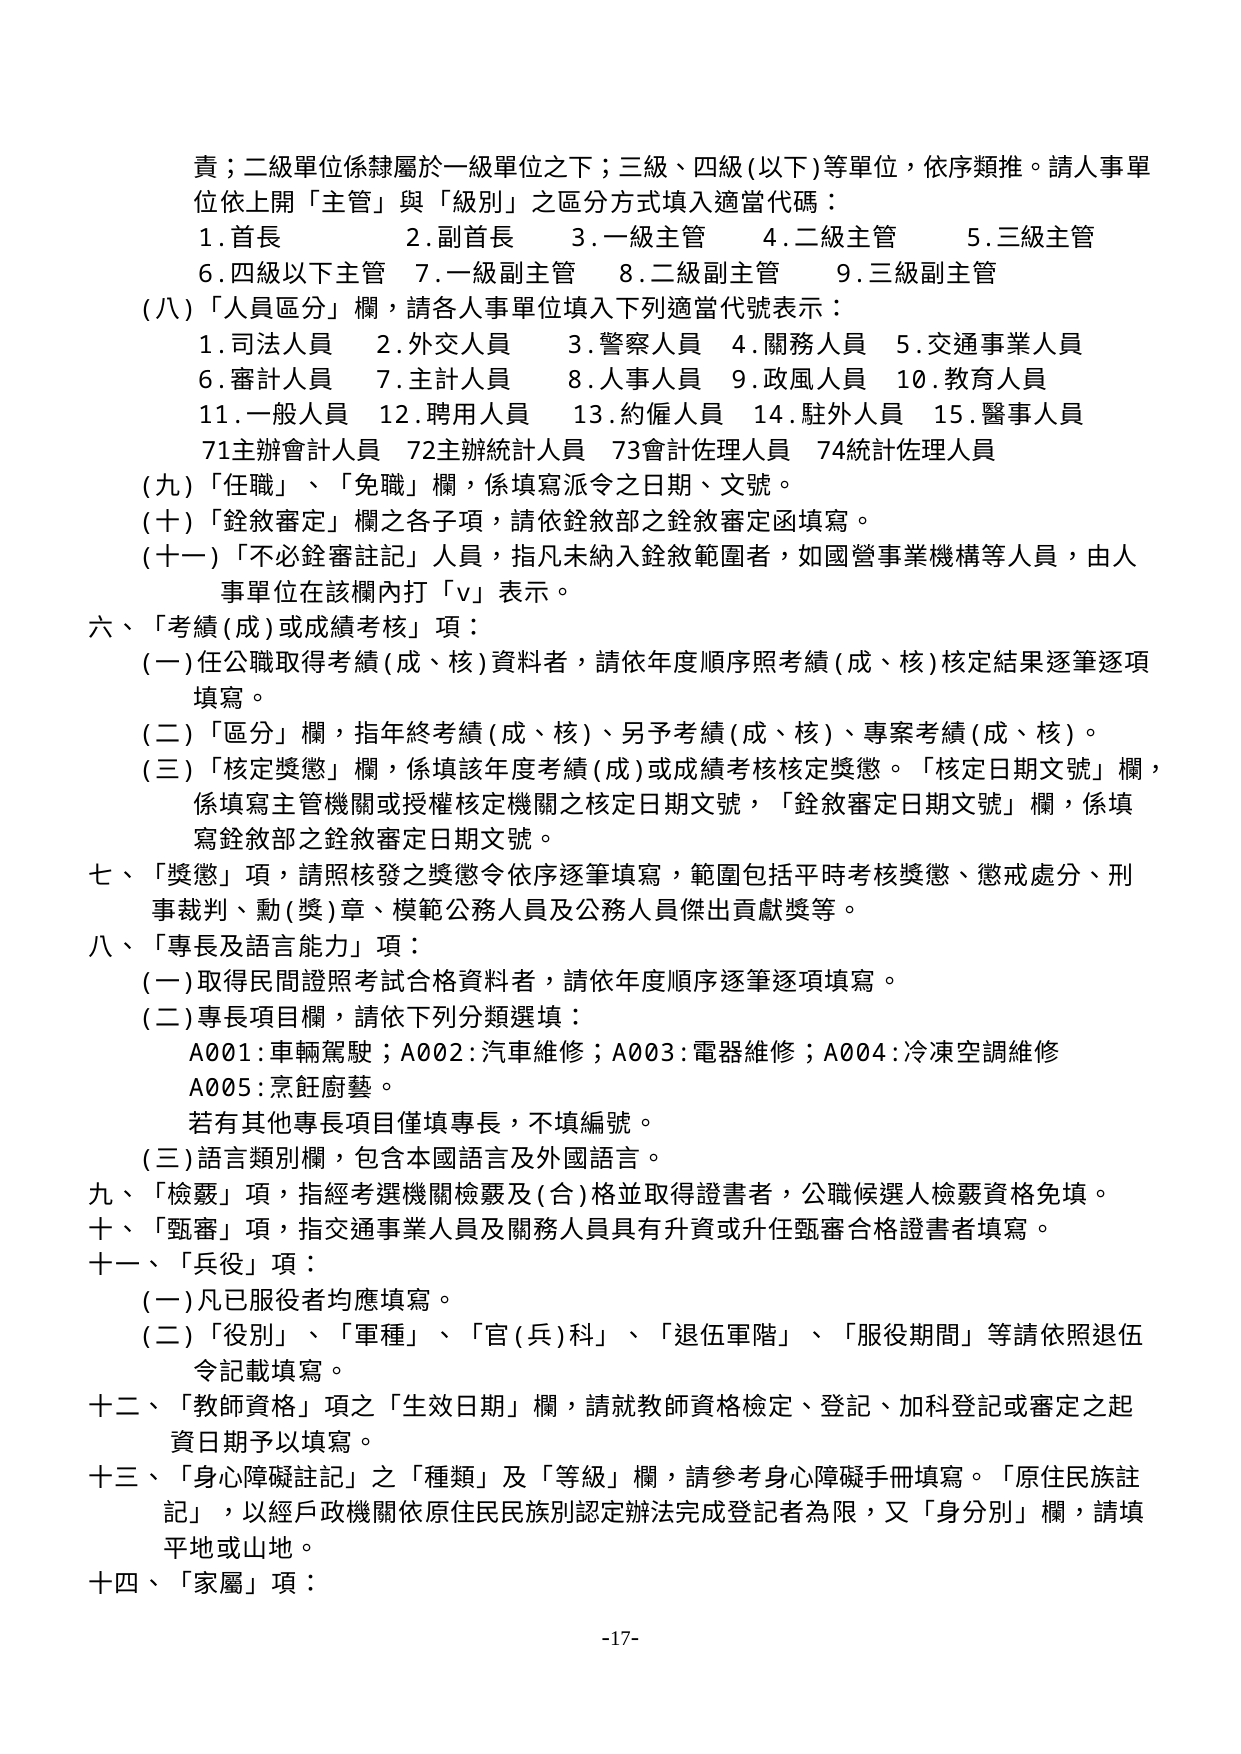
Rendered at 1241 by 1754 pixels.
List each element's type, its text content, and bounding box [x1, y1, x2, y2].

text 十二、「教師資格」項之「生效日期」欄，請就教師資格檢定、登記、加科登記或審定之起資日期予以填寫。 [89, 1387, 1152, 1458]
text 十三、「身心障礙註記」之「種類」及「等級」欄，請參考身心障礙手冊填寫。「原住民族註記」，以經戶政機關依原住民民族別認定辦法完成登記者為限，又「身分別」欄，請填平地或山地。 [89, 1458, 1152, 1564]
text 十、「甄審」項，指交通事業人員及關務人員具有升資或升任甄審合格證書者填寫。 [89, 1210, 1152, 1246]
text (一)任公職取得考績(成、核)資料者，請依年度順序照考績(成、核)核定結果逐筆逐項填寫。 [139, 643, 1152, 714]
text A005:烹飪廚藝。 [89, 1068, 1152, 1104]
text 11.一般人員 12.聘用人員 13.約僱人員 14.駐外人員 15.醫事人員 [89, 396, 1152, 431]
text 若有其他專長項目僅填專長，不填編號。 [89, 1104, 1152, 1139]
text (二)「區分」欄，指年終考績(成、核)、另予考績(成、核)、專案考績(成、核)。 [139, 714, 1152, 750]
text 6.審計人員 7.主計人員 8.人事人員 9.政風人員 10.教育人員 [89, 360, 1152, 396]
text (二)專長項目欄，請依下列分類選填： [139, 998, 1152, 1033]
text 十四、「家屬」項： [89, 1564, 1152, 1600]
text (八)「人員區分」欄，請各人事單位填入下列適當代號表示： [139, 289, 1152, 325]
text 71主辦會計人員 72主辦統計人員 73會計佐理人員 74統計佐理人員 [89, 431, 1152, 466]
text 七、「獎懲」項，請照核發之獎懲令依序逐筆填寫，範圍包括平時考核獎懲、懲戒處分、刑事裁判、勳(獎)章、模範公務人員及公務人員傑出貢獻獎等。 [89, 856, 1152, 927]
text (三)語言類別欄，包含本國語言及外國語言。 [139, 1139, 1152, 1175]
text 八、「專長及語言能力」項： [89, 927, 1152, 962]
text 十一、「兵役」項： [89, 1246, 1152, 1281]
text (十)「銓敘審定」欄之各子項，請依銓敘部之銓敘審定函填寫。 [139, 502, 1152, 537]
text (七)「主管級別」欄，「主管」指機關組織法、組織通則、組織自治條例、組織規程、組織準則及編制表所置之首長、副首長、行政性幕僚長－秘書長、主任秘書或總核稿秘書、技術性幕僚長－總工程司、主任工程司或總核稿技正，以及內部單位主管、副主管，不含任務編組之職務。另其「級別」之一級、二級、三級、四級(以下)等單位層級之分類，係按機關組織法規所成立專責單位（包括業務單位、輔助單位或派出單位等）之行政層級區分，其中一級單位之行政層級並不為其他單位之下，其主管直接對機關首長負責；二級單位係隸屬於一級單位之下；三級、四級(以下)等單位，依序類推。請人事單位依上開「主管」與「級別」之區分方式填入適當代碼： [139, 148, 1152, 218]
text 六、「考績(成)或成績考核」項： [89, 608, 1152, 643]
text (三)「核定獎懲」欄，係填該年度考績(成)或成績考核核定獎懲。「核定日期文號」欄，係填寫主管機關或授權核定機關之核定日期文號，「銓敘審定日期文號」欄，係填寫銓敘部之銓敘審定日期文號。 [139, 750, 1152, 856]
text 1.司法人員 2.外交人員 3.警察人員 4.關務人員 5.交通事業人員 [89, 325, 1152, 360]
text 九、「檢覈」項，指經考選機關檢覈及(合)格並取得證書者，公職候選人檢覈資格免填。 [89, 1175, 1152, 1210]
text (二)「役別」、「軍種」、「官(兵)科」、「退伍軍階」、「服役期間」等請依照退伍令記載填寫。 [139, 1316, 1152, 1387]
text (九)「任職」、「免職」欄，係填寫派令之日期、文號。 [139, 466, 1152, 502]
text (一)凡已服役者均應填寫。 [139, 1281, 1152, 1316]
text 1.首長 2.副首長 3.一級主管 4.二級主管 5.三級主管 [89, 218, 1152, 254]
text (十一)「不必銓審註記」人員，指凡未納入銓敘範圍者，如國營事業機構等人員，由人事單位在該欄內打「v」表示。 [139, 537, 1152, 608]
text 6.四級以下主管 7.一級副主管 8.二級副主管 9.三級副主管 [89, 254, 1152, 289]
text A001:車輛駕駛；A002:汽車維修；A003:電器維修；A004:冷凍空調維修 [189, 1033, 1152, 1068]
text (一)取得民間證照考試合格資料者，請依年度順序逐筆逐項填寫。 [139, 962, 1152, 998]
